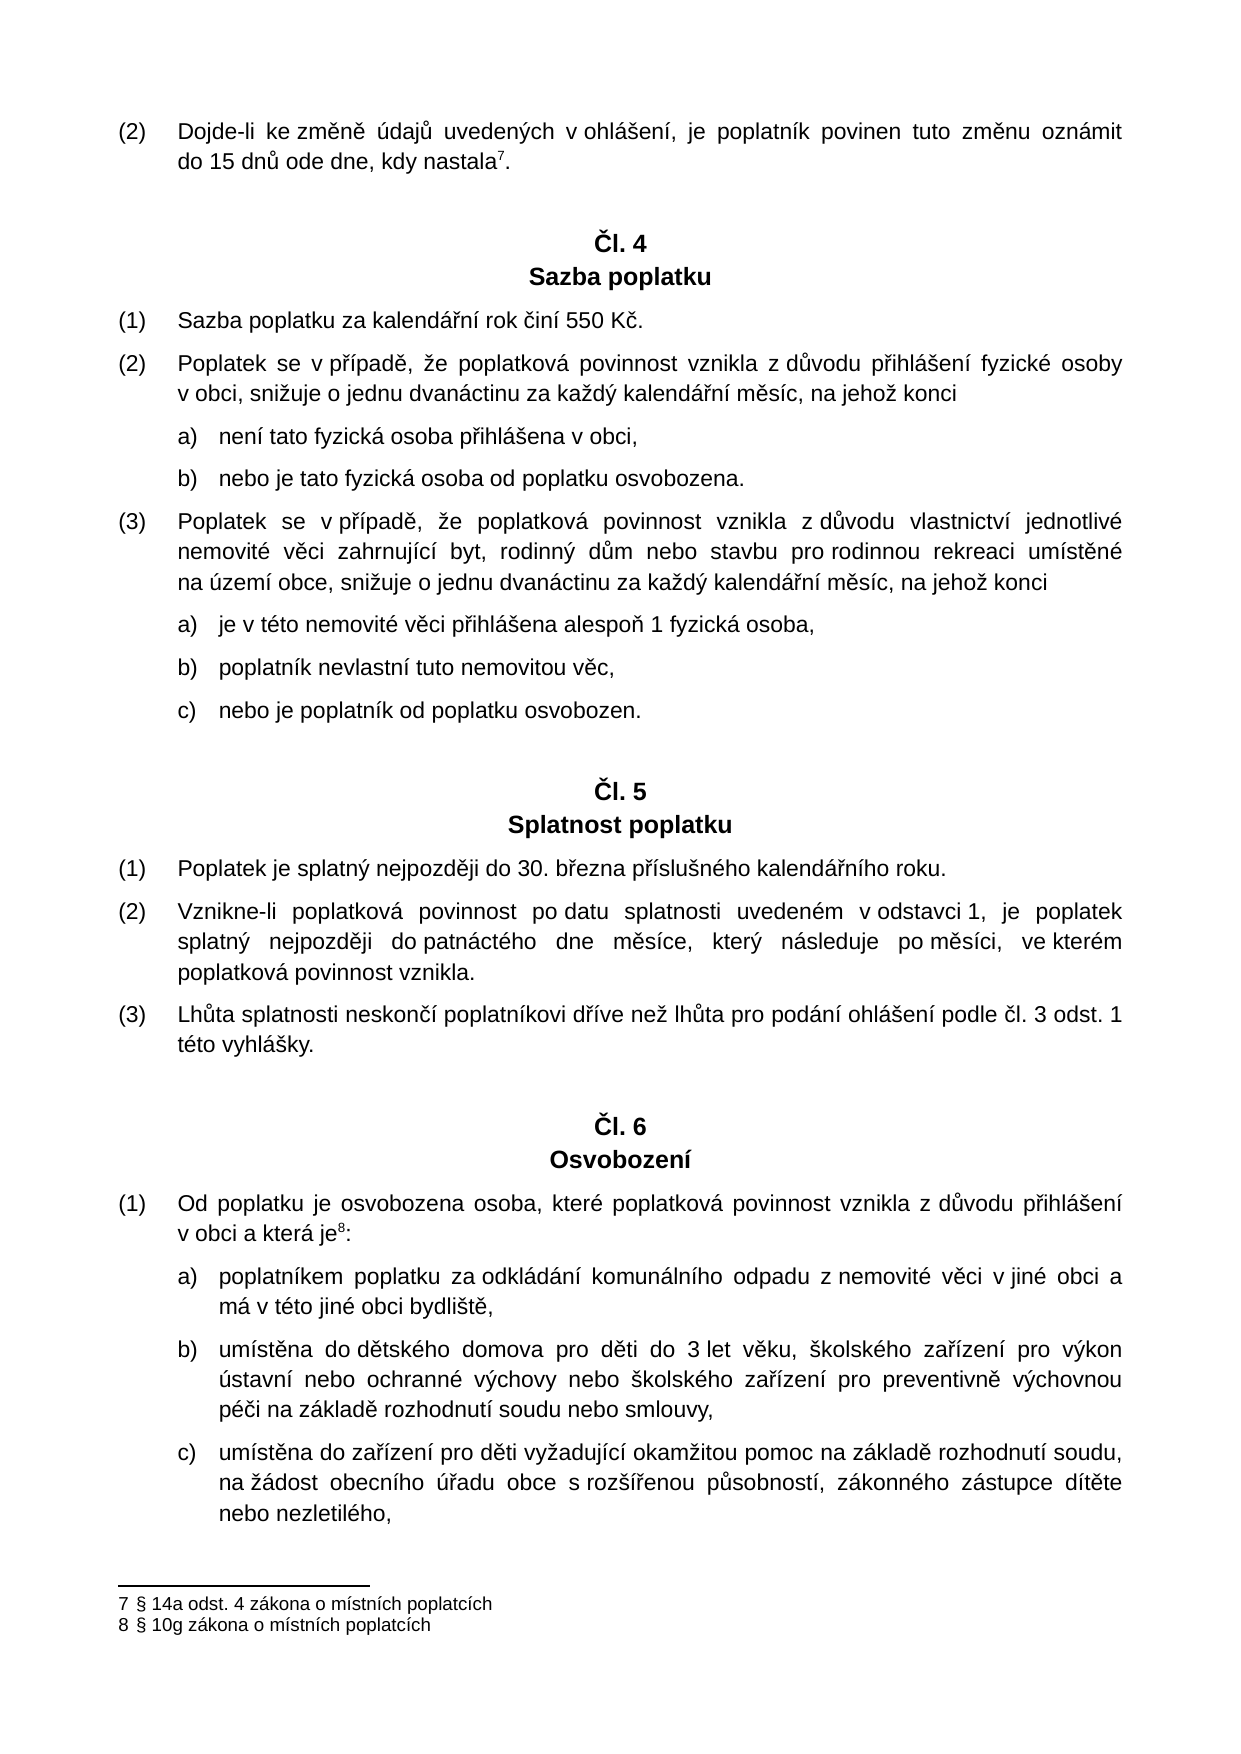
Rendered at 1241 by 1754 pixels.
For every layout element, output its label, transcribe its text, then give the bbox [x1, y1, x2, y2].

list poplatník nevlastní tuto nemovitou věc, [177, 654, 1122, 680]
list § 14a odst. 4 zákona o místních poplatcích [118, 1592, 1122, 1614]
subtitle Čl. 6 Osvobození [118, 1112, 1122, 1173]
list Dojde-li ke změně údajů uvedených v ohlášení, je poplatník povinen tuto změnu oznámit do 15 dnů ode dne, kdy nastala. [118, 118, 1122, 175]
list poplatníkem poplatku za odkládání komunálního odpadu z nemovité věci v jiné obci a má v této jiné obci bydliště, [177, 1263, 1122, 1320]
list umístěna do dětského domova pro děti do 3 let věku, školského zařízení pro výkon ústavní nebo ochranné výchovy nebo školského zařízení pro preventivně výchovnou péči na základě rozhodnutí soudu nebo smlouvy, [177, 1336, 1122, 1423]
list není tato fyzická osoba přihlášena v obci, [177, 423, 1122, 449]
subtitle Čl. 5 Splatnost poplatku [118, 777, 1122, 839]
list Poplatek se v případě, že poplatková povinnost vznikla z důvodu přihlášení fyzické osoby v obci, snižuje o jednu dvanáctinu za každý kalendářní měsíc, na jehož konci [118, 350, 1122, 406]
list umístěna do zařízení pro děti vyžadující okamžitou pomoc na základě rozhodnutí soudu, na žádost obecního úřadu obce s rozšířenou působností, zákonného zástupce dítěte nebo nezletilého, [177, 1439, 1122, 1526]
list Poplatek se v případě, že poplatková povinnost vznikla z důvodu vlastnictví jednotlivé nemovité věci zahrnující byt, rodinný dům nebo stavbu pro rodinnou rekreaci umístěné na území obce, snižuje o jednu dvanáctinu za každý kalendářní měsíc, na jehož konci [118, 508, 1122, 595]
subtitle Čl. 4 Sazba poplatku [118, 228, 1122, 290]
list Sazba poplatku za kalendářní rok činí 550 Kč. [118, 307, 1122, 333]
list je v této nemovité věci přihlášena alespoň 1 fyzická osoba, [177, 611, 1122, 638]
list nebo je poplatník od poplatku osvobozen. [177, 697, 1122, 723]
list § 10g zákona o místních poplatcích [118, 1614, 1122, 1635]
list nebo je tato fyzická osoba od poplatku osvobozena. [177, 465, 1122, 492]
list Poplatek je splatný nejpozději do 30. března příslušného kalendářního roku. [118, 855, 1122, 882]
list Vznikne-li poplatková povinnost po datu splatnosti uvedeném v odstavci 1, je poplatek splatný nejpozději do patnáctého dne měsíce, který následuje po měsíci, ve kterém poplatková povinnost vznikla. [118, 898, 1122, 985]
list Od poplatku je osvobozena osoba, které poplatková povinnost vznikla z důvodu přihlášení v obci a která je: [118, 1190, 1122, 1247]
list Lhůta splatnosti neskončí poplatníkovi dříve než lhůta pro podání ohlášení podle čl. 3 odst. 1 této vyhlášky. [118, 1001, 1122, 1058]
